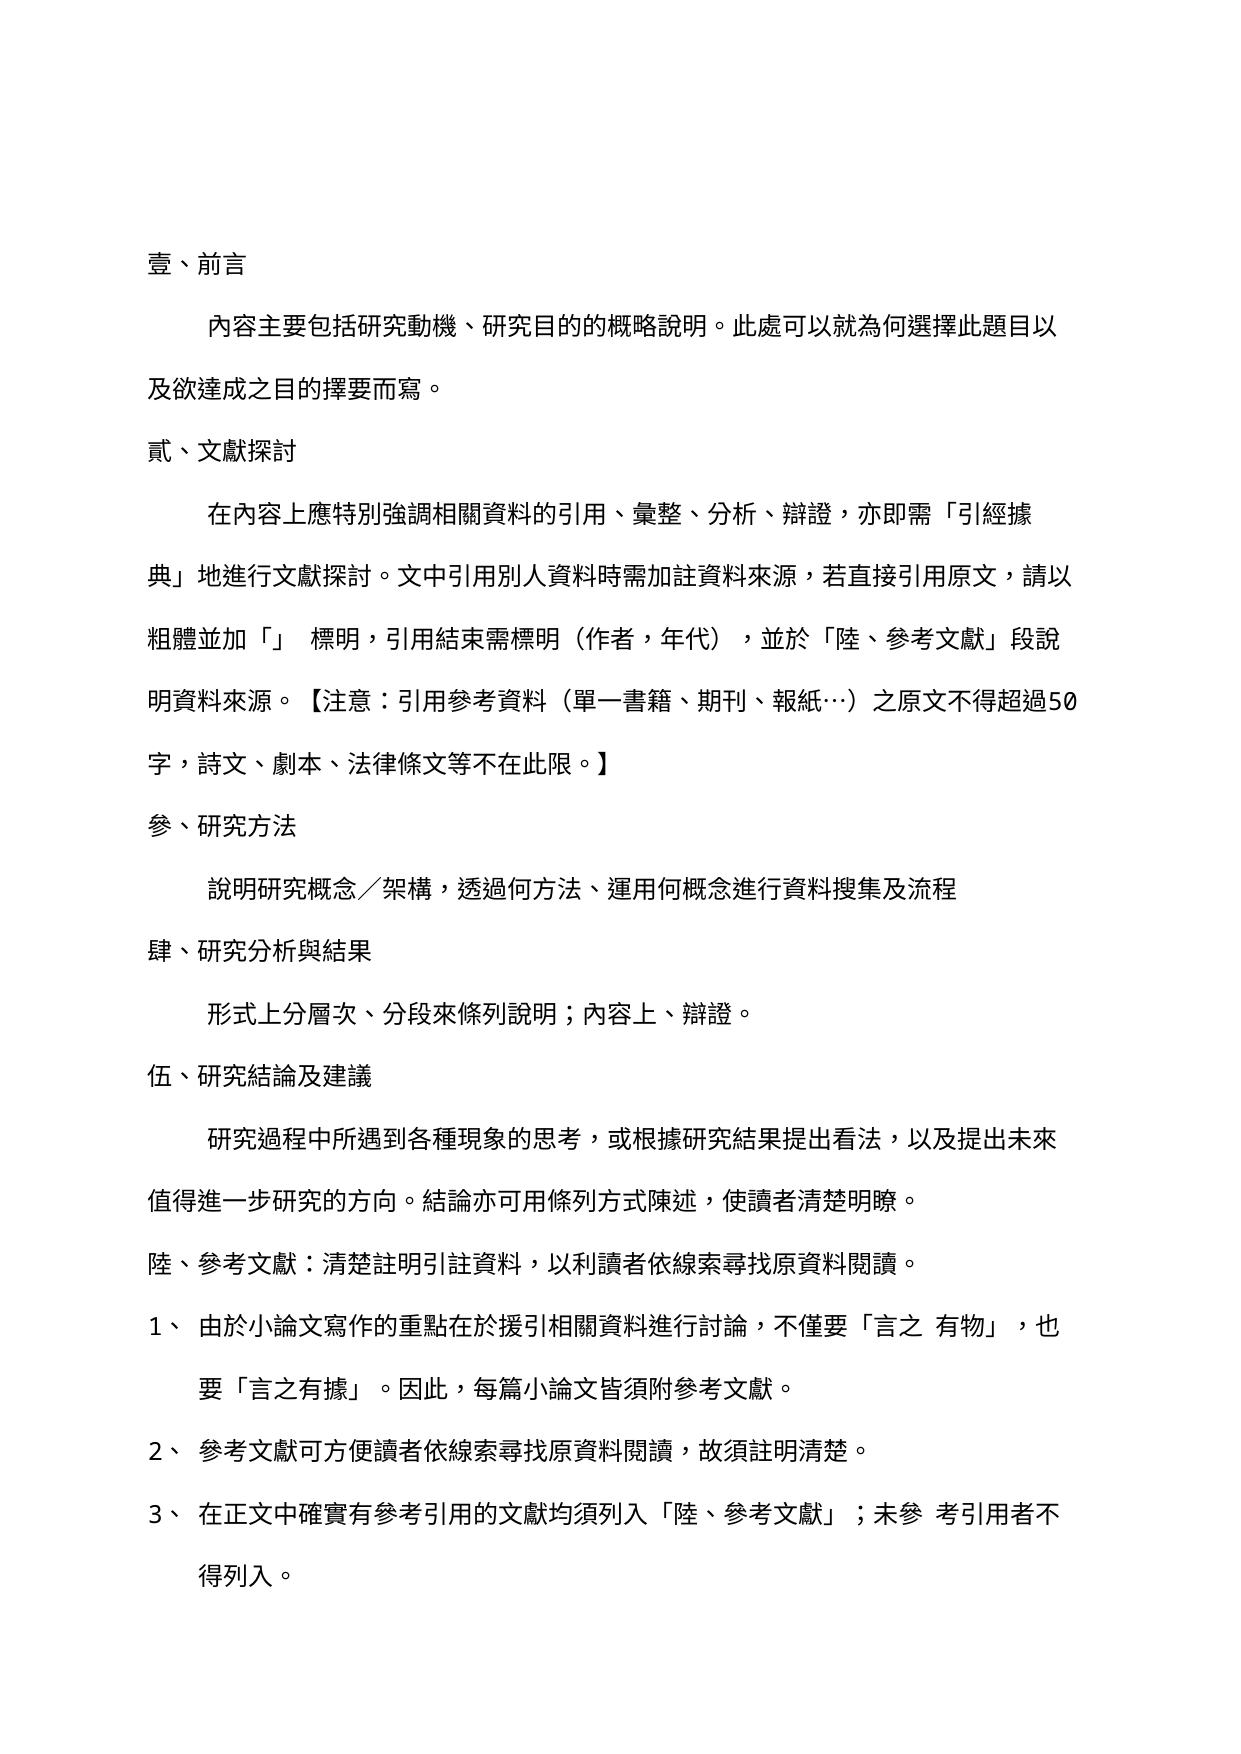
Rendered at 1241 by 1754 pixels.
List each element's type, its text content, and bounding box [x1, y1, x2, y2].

text 陸、參考文獻：清楚註明引註資料，以利讀者依線索尋找原資料閱讀。 [148, 1221, 1078, 1283]
text 肆、研究分析與結果 [148, 908, 1078, 971]
list 在正文中確實有參考引用的文獻均須列入「陸、參考文獻」；未參 考引用者不得列入。 [148, 1471, 1078, 1596]
text 形式上分層次、分段來條列說明；內容上、辯證。 [148, 971, 1078, 1033]
text 參、研究方法 [148, 783, 1078, 846]
text 貳、文獻探討 [148, 408, 1078, 471]
text 在內容上應特別強調相關資料的引用、彙整、分析、辯證，亦即需「引經據典」地進行文獻探討。文中引用別人資料時需加註資料來源，若直接引用原文，請以粗體並加「」 標明，引用結束需標明（作者，年代），並於「陸、參考文獻」段說明資料來源。【注意：引用參考資料（單一書籍、期刊、報紙…）之原文不得超過50字，詩文、劇本、法律條文等不在此限。】 [148, 471, 1078, 783]
list 參考文獻可方便讀者依線索尋找原資料閱讀，故須註明清楚。 [148, 1408, 1078, 1471]
list 由於小論文寫作的重點在於援引相關資料進行討論，不僅要「言之 有物」，也要「言之有據」。因此，每篇小論文皆須附參考文獻。 [148, 1283, 1078, 1408]
text 說明研究概念／架構，透過何方法、運用何概念進行資料搜集及流程 [148, 846, 1078, 908]
text 伍、研究結論及建議 [148, 1033, 1078, 1096]
text 內容主要包括研究動機、研究目的的概略說明。此處可以就為何選擇此題目以及欲達成之目的擇要而寫。 [148, 283, 1078, 408]
text 研究過程中所遇到各種現象的思考，或根據研究結果提出看法，以及提出未來值得進一步研究的方向。結論亦可用條列方式陳述，使讀者清楚明瞭。 [148, 1096, 1078, 1221]
text 壹、前言 [148, 221, 1078, 283]
